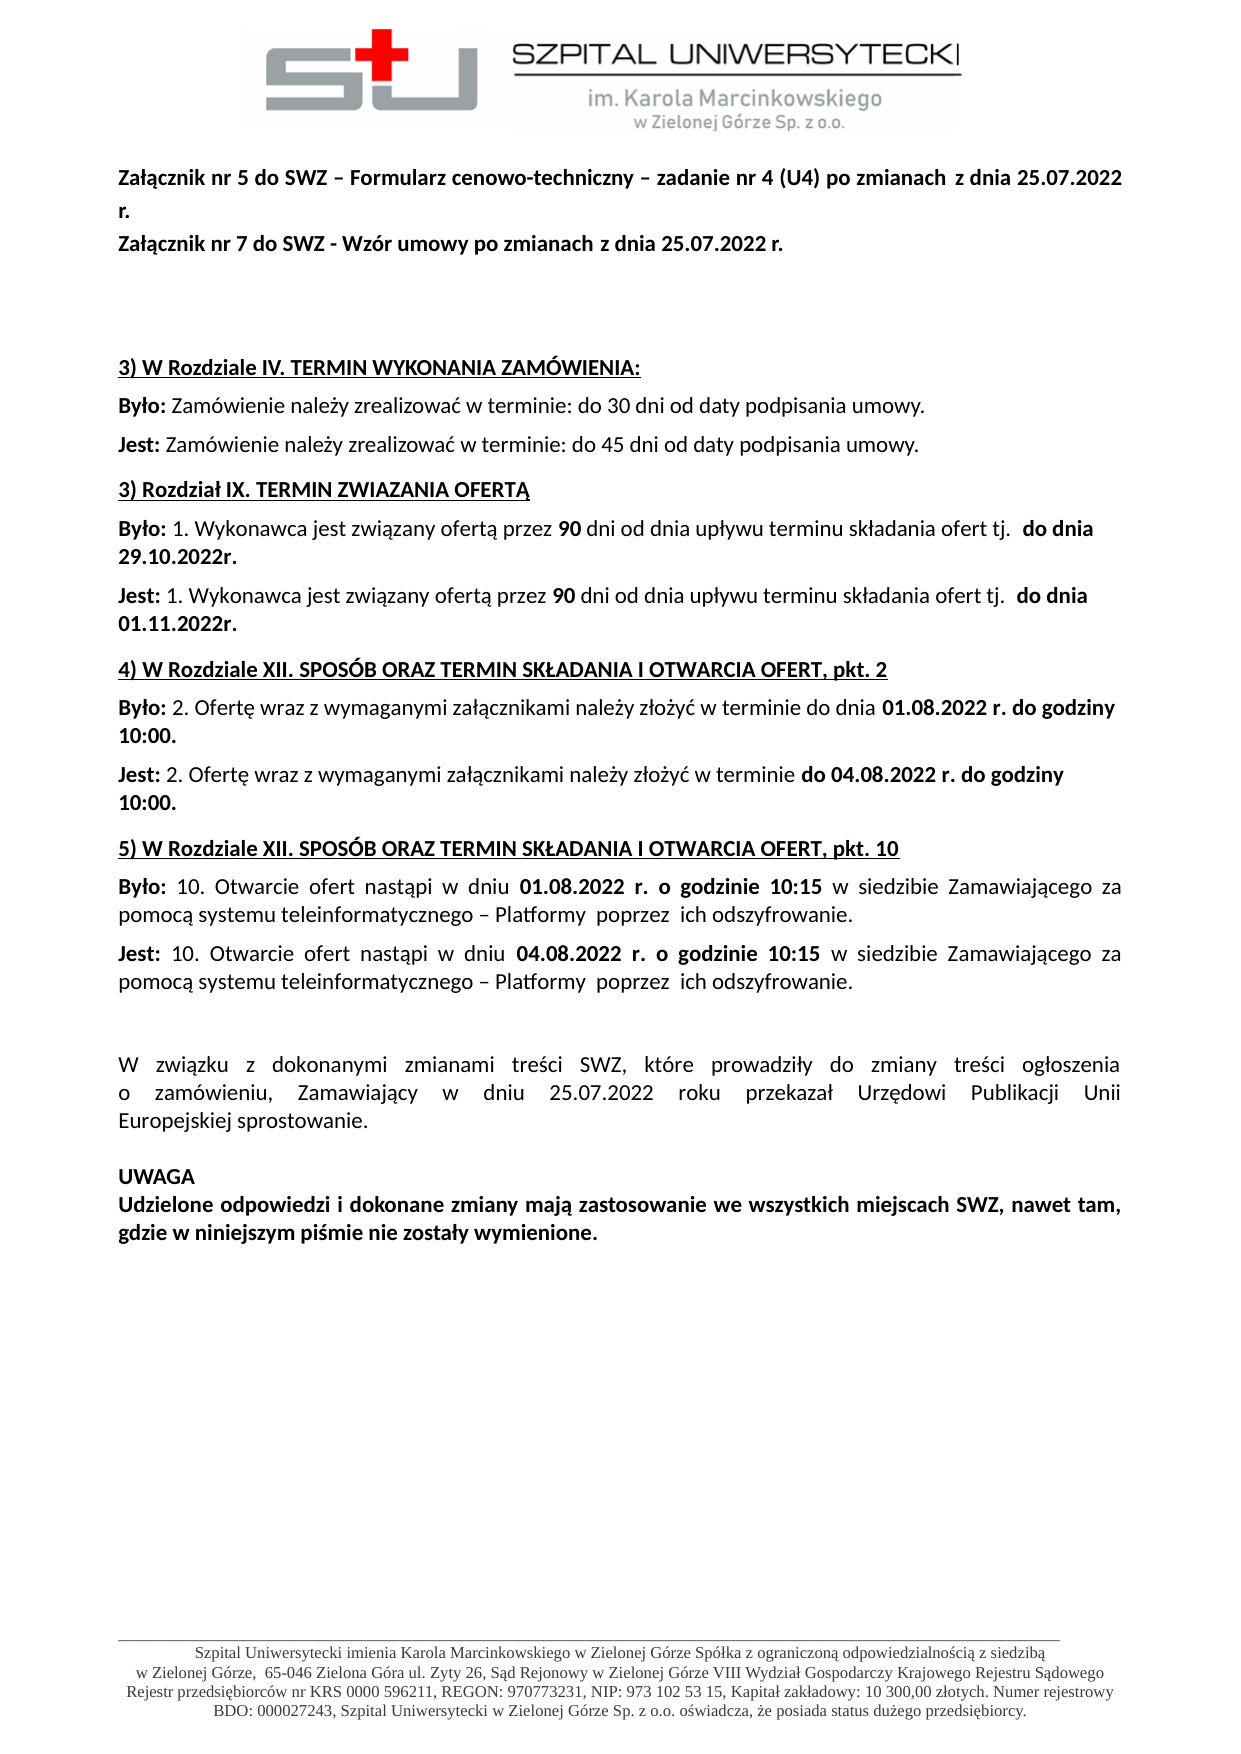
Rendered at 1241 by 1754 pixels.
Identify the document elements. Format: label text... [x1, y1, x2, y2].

text Jest: Zamówienie należy zrealizować w terminie: do 45 dni od daty podpisania umowy. [118, 430, 1122, 458]
text Jest: 10. Otwarcie ofert nastąpi w dniu 04.08.2022 r. o godzinie 10:15 w siedzibie Zamawiającego za pomocą systemu teleinformatycznego – Platformy poprzez ich odszyfrowanie. [118, 939, 1122, 995]
text 5) W Rozdziale XII. SPOSÓB ORAZ TERMIN SKŁADANIA I OTWARCIA OFERT, pkt. 10 [118, 834, 1122, 862]
text UWAGA [118, 1162, 1122, 1190]
text Było: Zamówienie należy zrealizować w terminie: do 30 dni od daty podpisania umowy. [118, 391, 1122, 419]
text 3) Rozdział IX. TERMIN ZWIAZANIA OFERTĄ [118, 476, 1122, 504]
text Było: 10. Otwarcie ofert nastąpi w dniu 01.08.2022 r. o godzinie 10:15 w siedzibie Zamawiającego za pomocą systemu teleinformatycznego – Platformy poprzez ich odszyfrowanie. [118, 872, 1122, 928]
text Jest: 2. Ofertę wraz z wymaganymi załącznikami należy złożyć w terminie do 04.08.2022 r. do godziny 10:00. [118, 760, 1122, 816]
text Było: 2. Ofertę wraz z wymaganymi załącznikami należy złożyć w terminie do dnia 01.08.2022 r. do godziny 10:00. [118, 693, 1122, 749]
text 3) W Rozdziale IV. TERMIN WYKONANIA ZAMÓWIENIA: [118, 353, 1122, 381]
text Udzielone odpowiedzi i dokonane zmiany mają zastosowanie we wszystkich miejscach SWZ, nawet tam, gdzie w niniejszym piśmie nie zostały wymienione. [118, 1190, 1122, 1246]
text Załącznik nr 7 do SWZ - Wzór umowy po zmianach z dnia 25.07.2022 r. [118, 228, 1122, 257]
text Załącznik nr 5 do SWZ – Formularz cenowo-techniczny – zadanie nr 4 (U4) po zmianach z dnia 25.07.2022 r. [118, 162, 1122, 224]
text 4) W Rozdziale XII. SPOSÓB ORAZ TERMIN SKŁADANIA I OTWARCIA OFERT, pkt. 2 [118, 655, 1122, 683]
text Jest: 1. Wykonawca jest związany ofertą przez 90 dni od dnia upływu terminu składania ofert tj. do dnia 01.11.2022r. [118, 581, 1122, 637]
text W związku z dokonanymi zmianami treści SWZ, które prowadziły do zmiany treści ogłoszenia o zamówieniu, Zamawiający w dniu 25.07.2022 roku przekazał Urzędowi Publikacji Unii Europejskiej sprostowanie. [118, 1050, 1122, 1134]
text Było: 1. Wykonawca jest związany ofertą przez 90 dni od dnia upływu terminu składania ofert tj. do dnia 29.10.2022r. [118, 514, 1122, 570]
